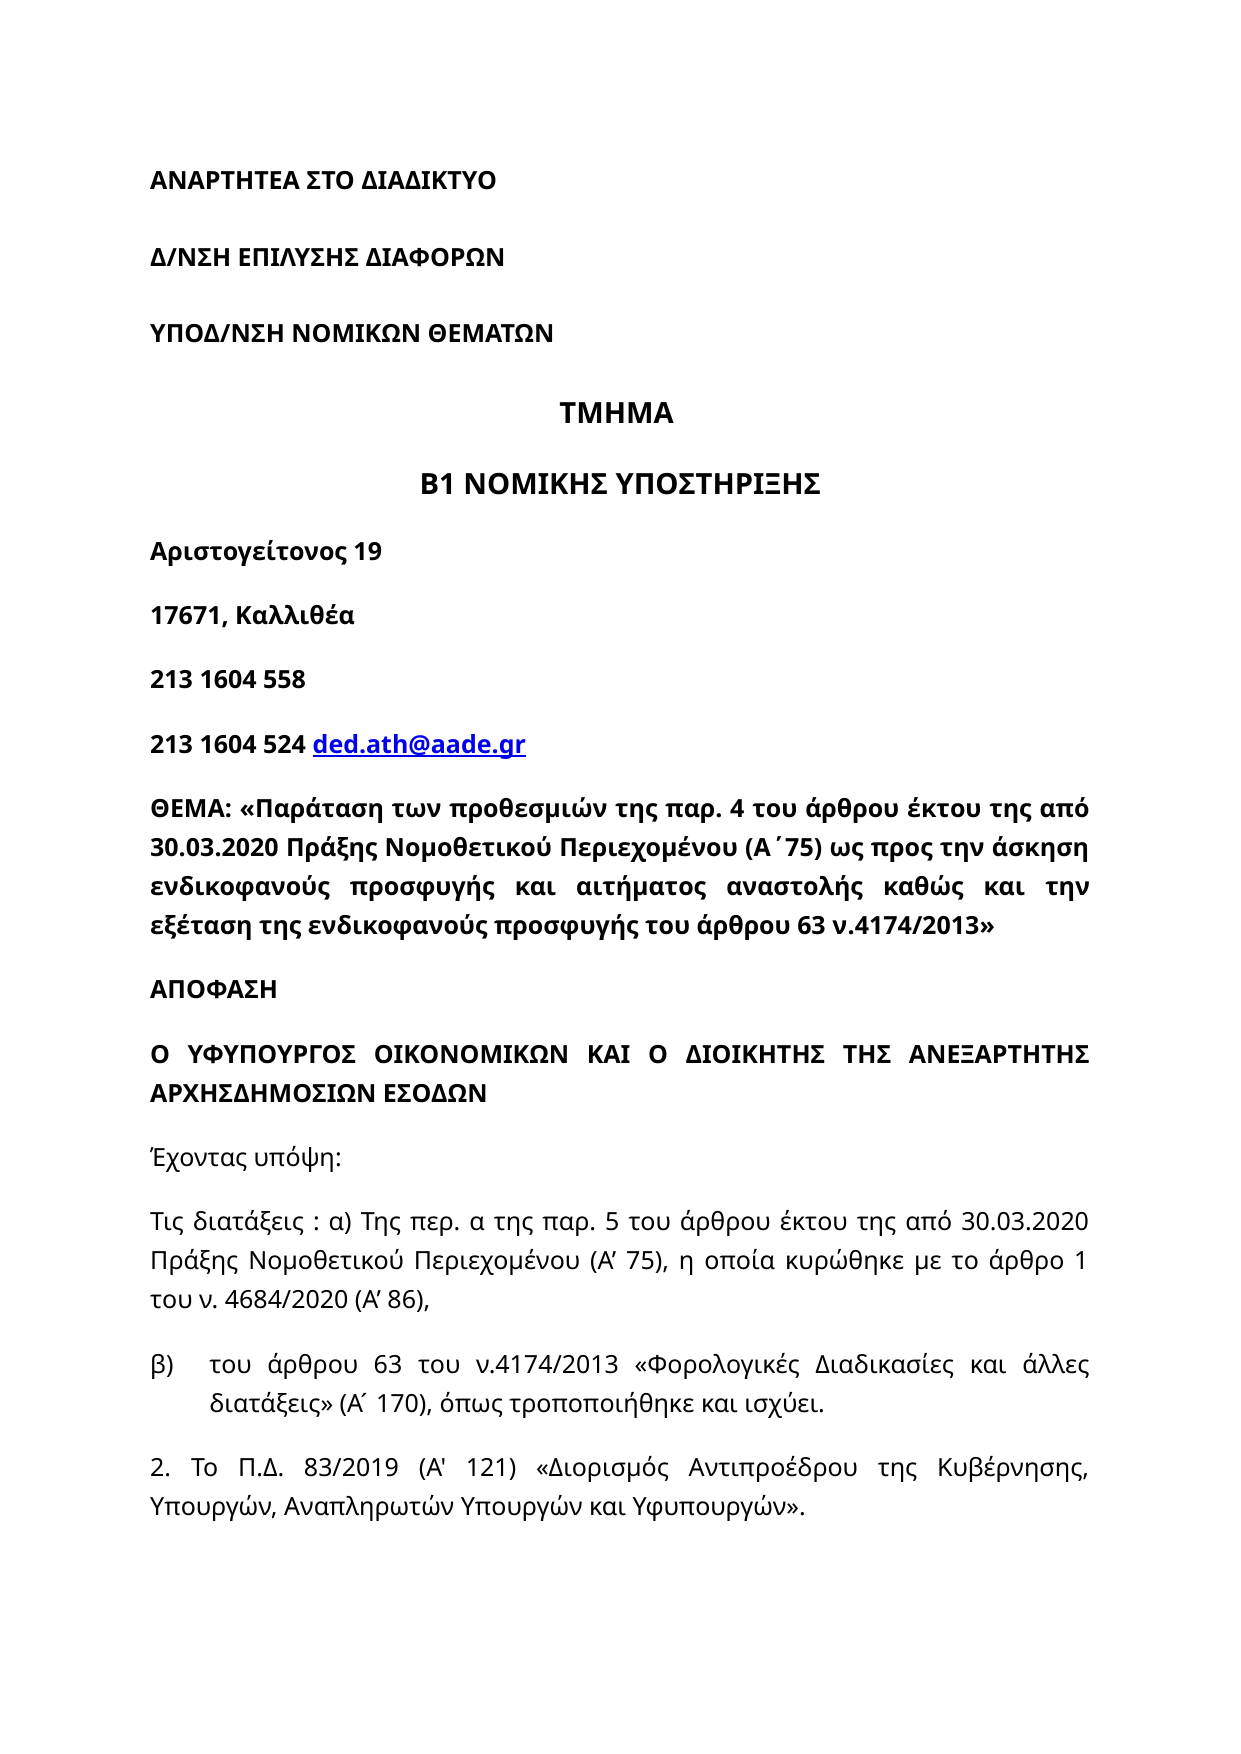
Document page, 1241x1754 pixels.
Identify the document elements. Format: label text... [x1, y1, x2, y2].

text 2. Το Π.Δ. 83/2019 (Α' 121) «Διορισμός Αντιπροέδρου της Κυβέρνησης, Υπουργών, Αναπληρωτών Υπουργών και Υφυπουργών». [150, 1449, 1090, 1523]
text ΘΕΜΑ: «Παράταση των προθεσμιών της παρ. 4 του άρθρου έκτου της από 30.03.2020 Πράξης Νομοθετικού Περιεχομένου (Α΄75) ως προς την άσκηση ενδικοφανούς προσφυγής και αιτήματος αναστολής καθώς και την εξέταση της ενδικοφανούς προσφυγής του άρθρου 63 ν.4174/2013» [150, 790, 1090, 942]
text ΑΠΟΦΑΣΗ [150, 972, 1090, 1006]
subtitle ΤΜΗΜΑ [150, 392, 1090, 432]
list β) του άρθρου 63 του ν.4174/2013 «Φορολογικές Διαδικασίες και άλλες διατάξεις» (Α ́ 170), όπως τροποποιήθηκε και ισχύει. [150, 1346, 1090, 1419]
title Δ/ΝΣΗ ΕΠΙΛΥΣΗΣ ΔΙΑΦΟΡΩΝ [150, 239, 1090, 273]
title ΥΠΟΔ/ΝΣΗ ΝΟΜΙΚΩΝ ΘΕΜΑΤΩΝ [150, 316, 1090, 350]
text 213 1604 558 [150, 662, 1090, 696]
text Αριστογείτονος 19 [150, 534, 1090, 568]
subtitle Β1 ΝΟΜΙΚΗΣ ΥΠΟΣΤΗΡΙΞΗΣ [150, 463, 1090, 503]
text 213 1604 524 ded.ath@aade.gr [150, 726, 1090, 760]
text Ο ΥΦΥΠΟΥΡΓΟΣ ΟΙΚΟΝΟΜΙΚΩΝ ΚΑΙ Ο ΔΙΟΙΚΗΤΗΣ ΤΗΣ ΑΝΕΞΑΡΤΗΤΗΣ ΑΡΧΗΣΔΗΜΟΣΙΩΝ ΕΣΟΔΩΝ [150, 1036, 1090, 1109]
title ΑΝΑΡΤΗΤΕΑ ΣΤΟ ΔΙΑΔΙΚΤΥΟ [150, 162, 1090, 197]
text Τις διατάξεις : α) Της περ. α της παρ. 5 του άρθρου έκτου της από 30.03.2020 Πράξης Νομοθετικού Περιεχομένου (Α’ 75), η οποία κυρώθηκε με το άρθρο 1 του ν. 4684/2020 (Α’ 86), [150, 1204, 1090, 1316]
text Έχοντας υπόψη: [150, 1139, 1090, 1174]
text 17671, Καλλιθέα [150, 598, 1090, 632]
